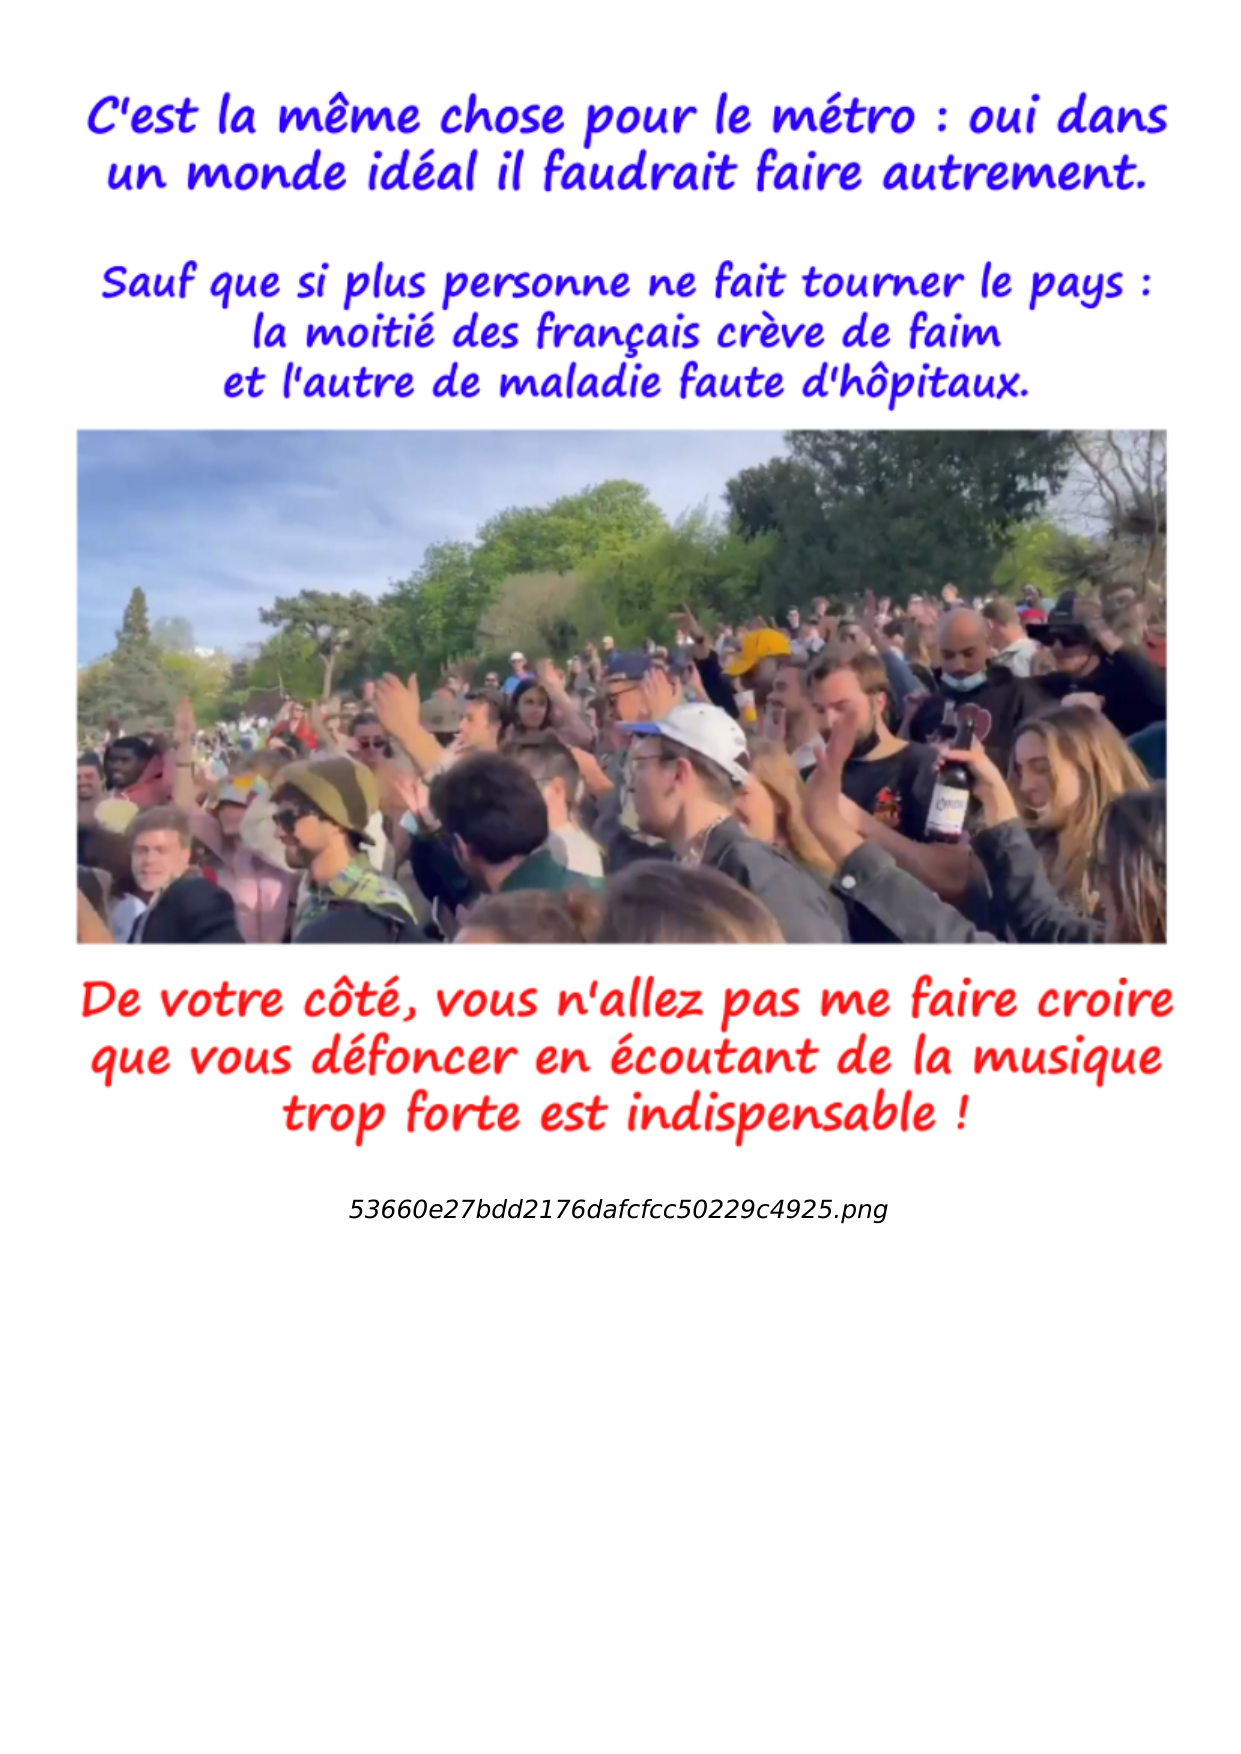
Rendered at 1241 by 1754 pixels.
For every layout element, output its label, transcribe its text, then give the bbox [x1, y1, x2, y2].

picture [59, 71, 1182, 1196]
text 53660e27bdd2176dafcfcc50229c4925.png [59, 1196, 1181, 1224]
